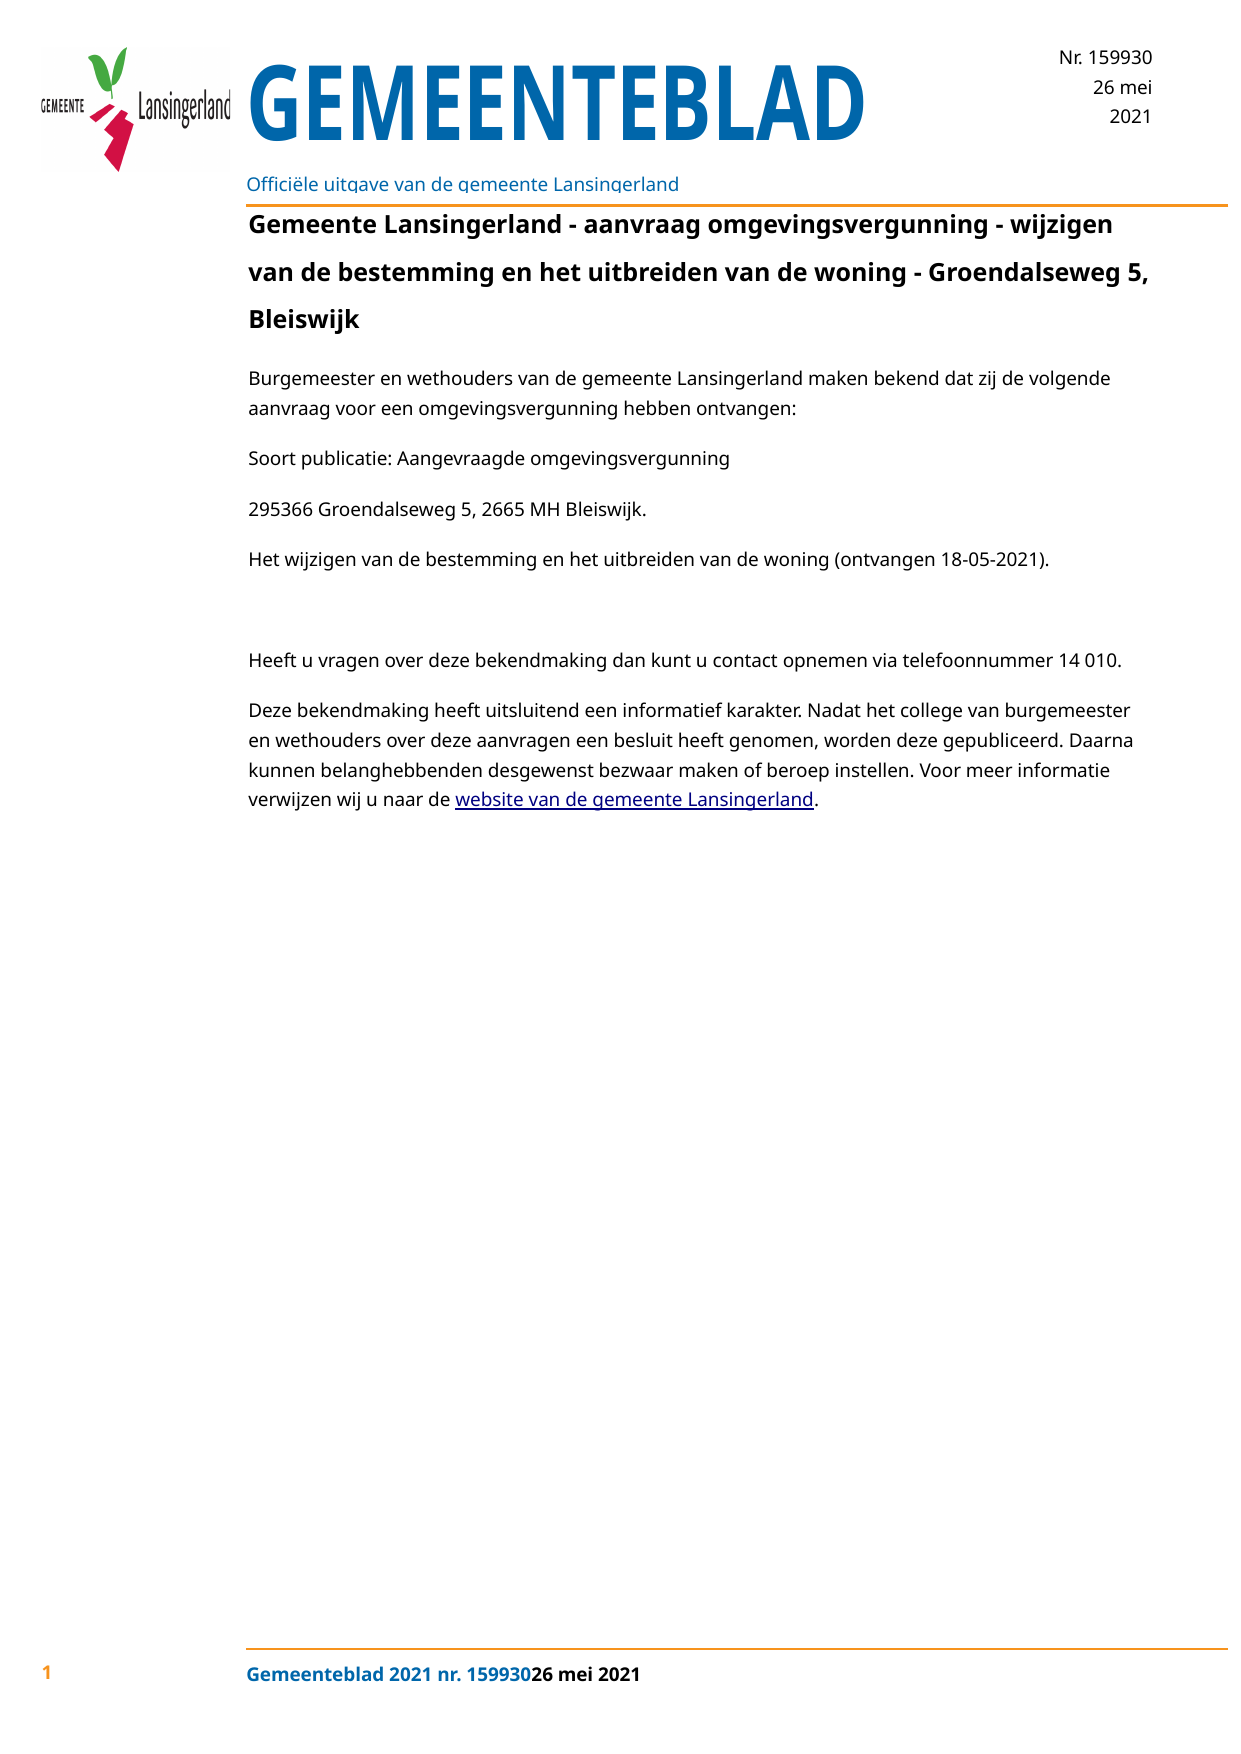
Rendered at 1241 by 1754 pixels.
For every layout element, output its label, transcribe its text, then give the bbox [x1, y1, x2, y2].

text 295366 Groendalseweg 5, 2665 MH Bleiswijk. [248, 496, 1152, 522]
text Soort publicatie: Aangevraagde omgevingsvergunning [248, 446, 1152, 471]
text Burgemeester en wethouders van de gemeente Lansingerland maken bekend dat zij de volgende aanvraag voor een omgevingsvergunning hebben ontvangen: [248, 366, 1152, 421]
text Gemeente Lansingerland - aanvraag omgevingsvergunning - wijzigen van de bestemming en het uitbreiden van de woning - Groendalseweg 5, Bleiswijk [248, 207, 1152, 336]
text Het wijzigen van de bestemming en het uitbreiden van de woning (ontvangen 18-05-2021). [248, 546, 1152, 572]
picture [41, 47, 231, 172]
text Deze bekendmaking heeft uitsluitend een informatief karakter. Nadat het college van burgemeester en wethouders over deze aanvragen een besluit heeft genomen, worden deze gepubliceerd. Daarna kunnen belanghebbenden desgewenst bezwaar maken of beroep instellen. Voor meer informatie verwijzen wij u naar de website van de gemeente Lansingerland. [248, 698, 1152, 812]
text Heeft u vragen over deze bekendmaking dan kunt u contact opnemen via telefoonnummer 14 010. [248, 647, 1152, 673]
